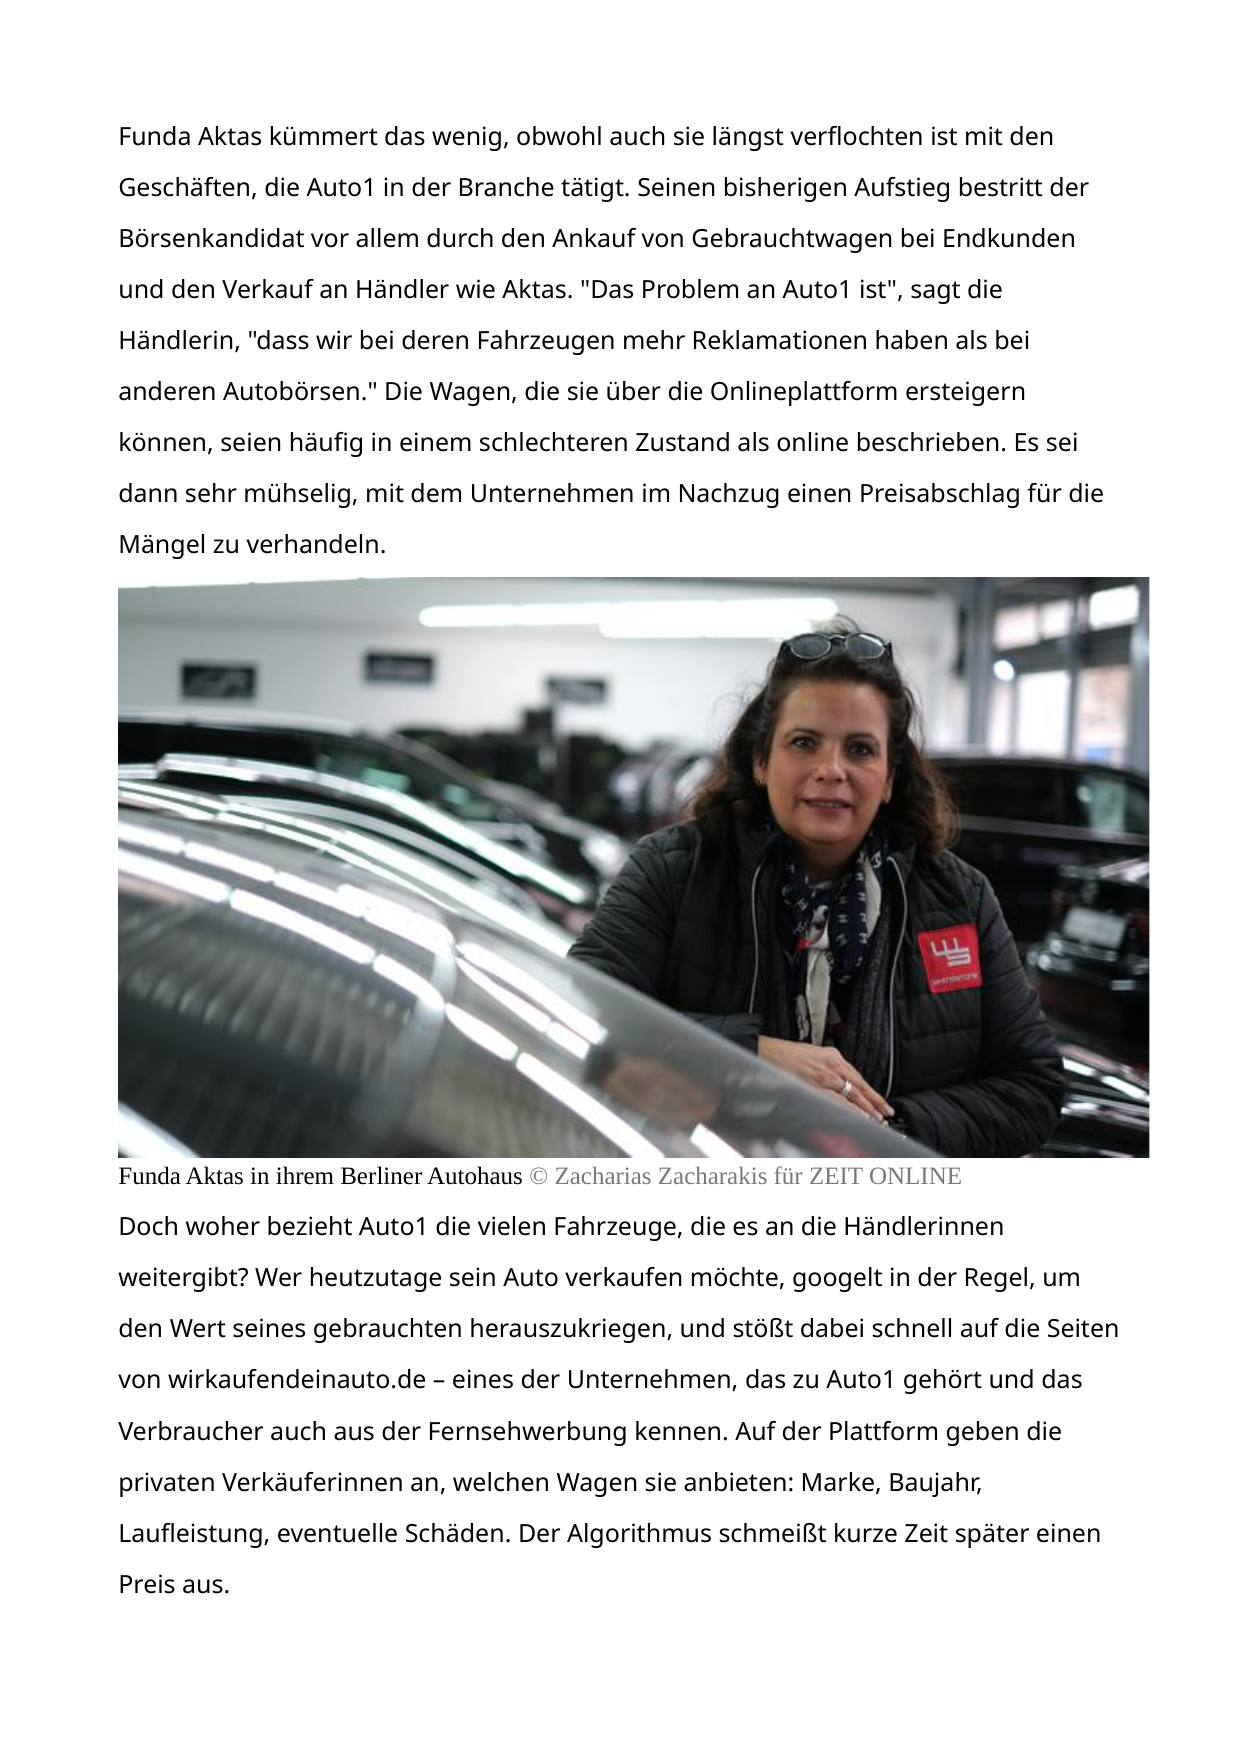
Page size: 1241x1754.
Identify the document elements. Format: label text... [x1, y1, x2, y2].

picture [118, 577, 1150, 1158]
text Doch woher bezieht Auto1 die vielen Fahrzeuge, die es an die Händlerinnen weitergibt? Wer heutzutage sein Auto verkaufen möchte, googelt in der Regel, um den Wert seines gebrauchten herauszukriegen, und stößt dabei schnell auf die Seiten von wirkaufendeinauto.de – eines der Unternehmen, das zu Auto1 gehört und das Verbraucher auch aus der Fernsehwerbung kennen. Auf der Plattform geben die privaten Verkäuferinnen an, welchen Wagen sie anbieten: Marke, Baujahr, Laufleistung, eventuelle Schäden. Der Algorithmus schmeißt kurze Zeit später einen Preis aus. [118, 1209, 1122, 1600]
text Funda Aktas in ihrem Berliner Autohaus © Zacharias Zacharakis für ZEIT ONLINE [118, 1161, 1122, 1190]
text Funda Aktas kümmert das wenig, obwohl auch sie längst verflochten ist mit den Geschäften, die Auto1 in der Branche tätigt. Seinen bisherigen Aufstieg bestritt der Börsenkandidat vor allem durch den Ankauf von Gebrauchtwagen bei Endkunden und den Verkauf an Händler wie Aktas. "Das Problem an Auto1 ist", sagt die Händlerin, "dass wir bei deren Fahrzeugen mehr Reklamationen haben als bei anderen Autobörsen." Die Wagen, die sie über die Onlineplattform ersteigern können, seien häufig in einem schlechteren Zustand als online beschrieben. Es sei dann sehr mühselig, mit dem Unternehmen im Nachzug einen Preisabschlag für die Mängel zu verhandeln. [118, 118, 1122, 561]
